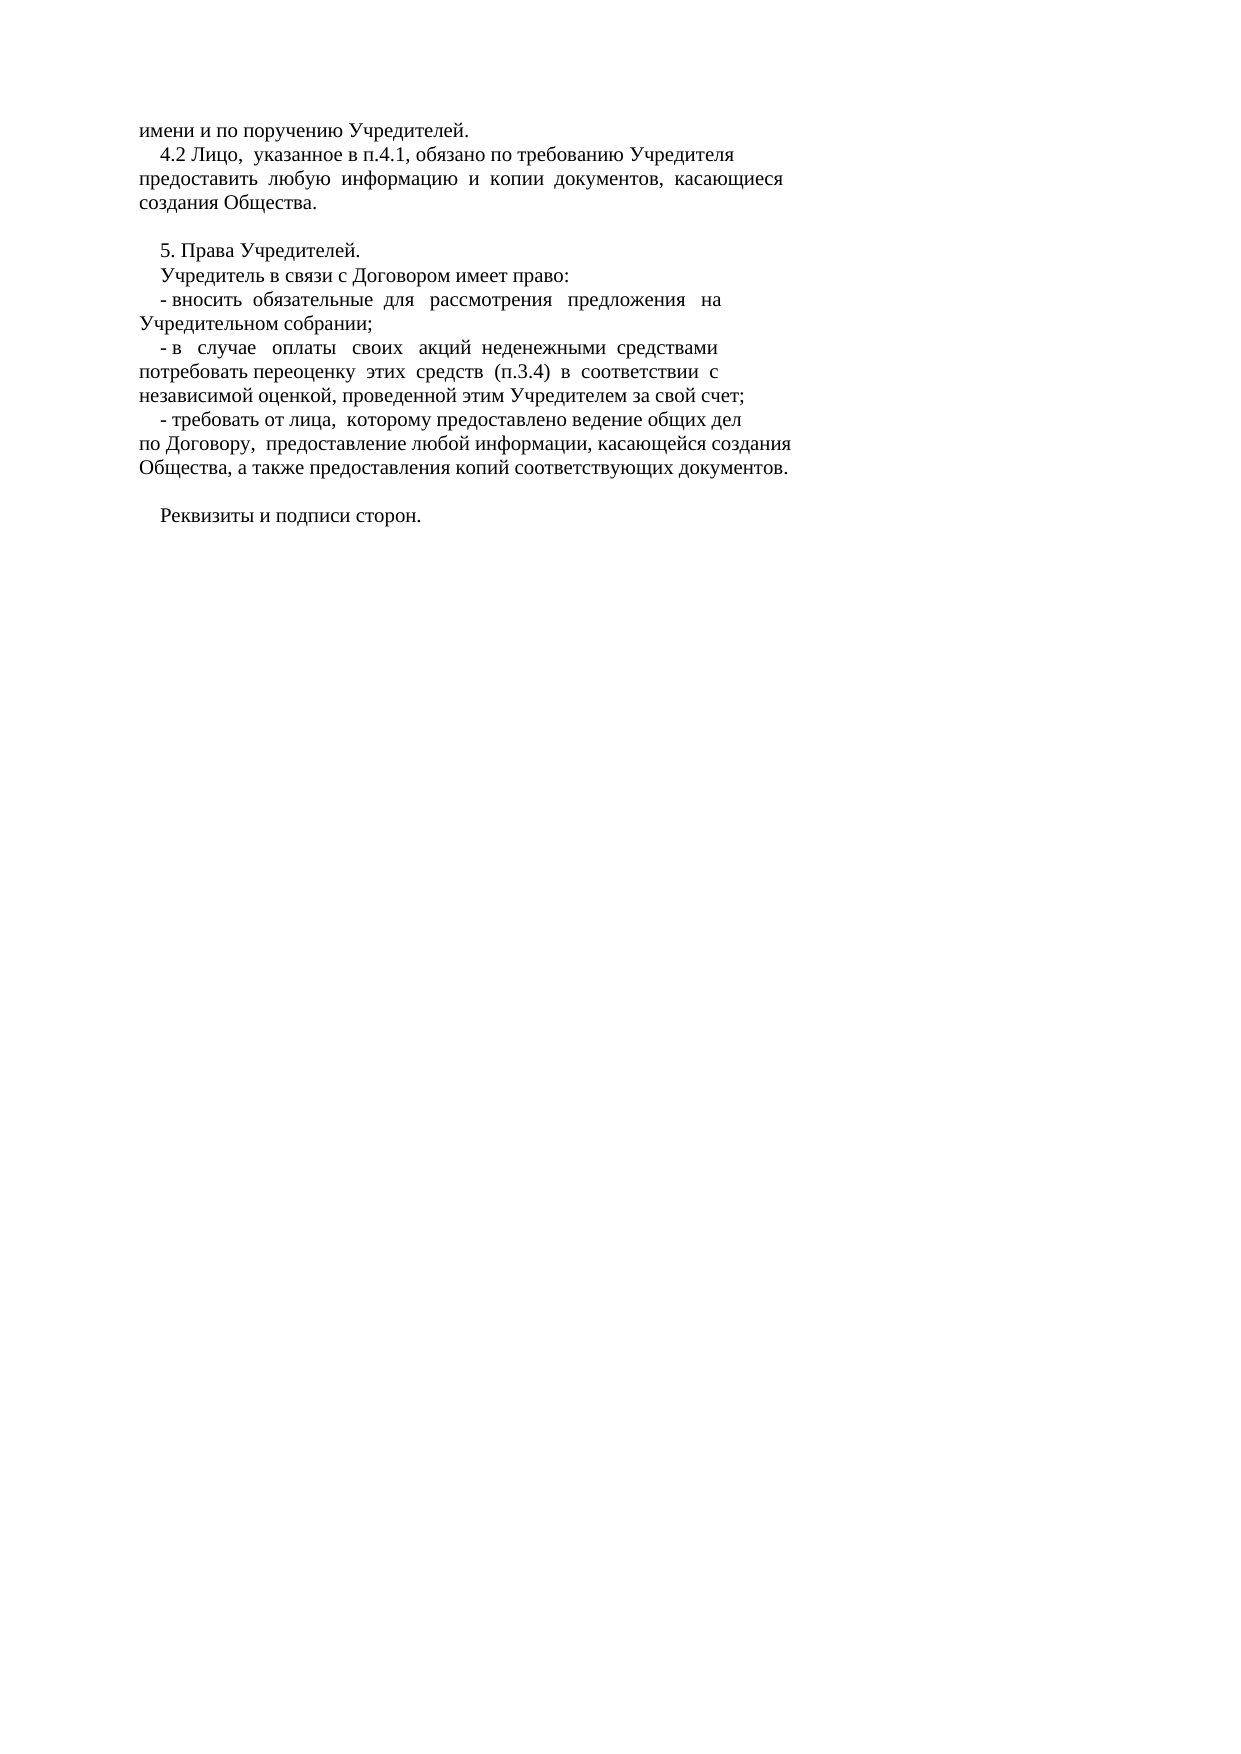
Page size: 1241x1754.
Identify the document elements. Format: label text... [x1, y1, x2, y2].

text имени и по поручению Учредителей. [118, 118, 1122, 142]
text Учредитель в связи с Договором имеет право: [118, 262, 1122, 287]
text Учредительном собрании; [118, 311, 1122, 335]
text по Договору, предоставление любой информации, касающейся создания [118, 431, 1122, 455]
text Общества, а также предоставления копий соответствующих документов. [118, 455, 1122, 479]
text потребовать переоценку этих средств (п.3.4) в соответствии с [118, 359, 1122, 383]
text 4.2 Лицо, указанное в п.4.1, обязано по требованию Учредителя [118, 142, 1122, 166]
text независимой оценкой, проведенной этим Учредителем за свой счет; [118, 383, 1122, 407]
text 5. Права Учредителей. [118, 238, 1122, 262]
text - вносить обязательные для рассмотрения предложения на [118, 287, 1122, 311]
text предоставить любую информацию и копии документов, касающиеся [118, 166, 1122, 190]
text - требовать от лица, которому предоставлено ведение общих дел [118, 407, 1122, 431]
text - в случае оплаты своих акций неденежными средствами [118, 335, 1122, 359]
text создания Общества. [118, 190, 1122, 214]
text Реквизиты и подписи сторон. [118, 503, 1122, 527]
